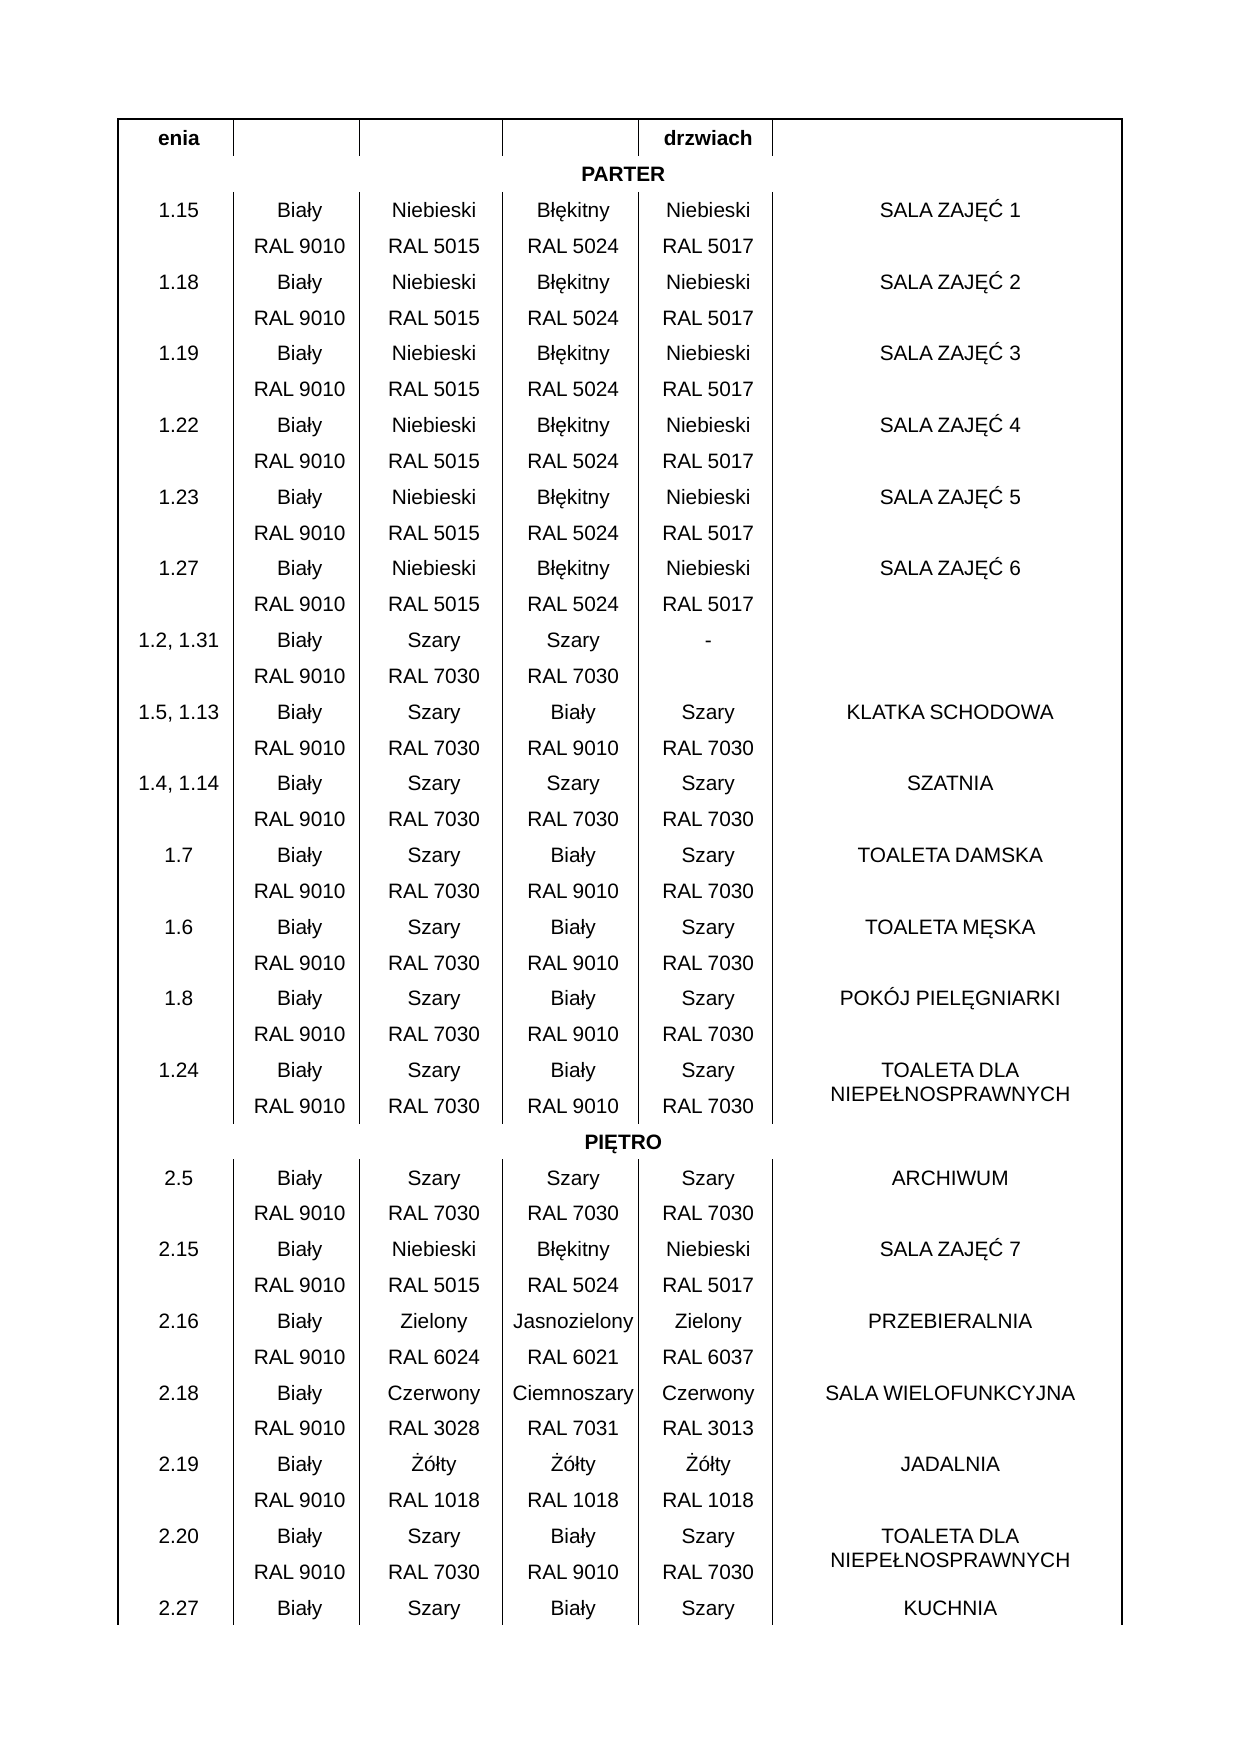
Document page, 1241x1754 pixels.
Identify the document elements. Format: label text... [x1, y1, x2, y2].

table_cell Szary RAL 7030 [360, 622, 502, 693]
table_cell Szary RAL 7030 [360, 1159, 502, 1231]
table_cell Biały RAL 9010 [234, 694, 359, 765]
table_cell PIĘTRO [119, 1124, 1121, 1159]
table_cell Szary RAL 7030 [639, 765, 772, 837]
table_cell Biały RAL 9010 [234, 1374, 359, 1446]
table_cell Niebieski RAL 5017 [639, 335, 772, 407]
table_cell Szary RAL 7030 [503, 765, 638, 837]
table_cell SALA ZAJĘĆ 1 [773, 192, 1121, 263]
table_cell [773, 622, 1121, 693]
table_cell 1.23 [119, 479, 233, 550]
table_cell Szary [360, 1589, 502, 1625]
table_cell Biały RAL 9010 [503, 980, 638, 1052]
table_cell Niebieski RAL 5017 [639, 192, 772, 263]
table_header [234, 120, 359, 156]
table_cell 1.5, 1.13 [119, 694, 233, 765]
table_cell 2.15 [119, 1231, 233, 1303]
table_cell Biały RAL 9010 [234, 1303, 359, 1374]
table_header drzwiach [639, 120, 772, 156]
table_cell Szary RAL 7030 [639, 980, 772, 1052]
table_cell ARCHIWUM [773, 1159, 1121, 1231]
table_cell TOALETA MĘSKA [773, 909, 1121, 980]
table_cell Błękitny RAL 5024 [503, 479, 638, 550]
table_cell Biały RAL 9010 [234, 1518, 359, 1589]
table_cell Czerwony RAL 3013 [639, 1374, 772, 1446]
table_cell Biały RAL 9010 [234, 479, 359, 550]
table_cell Biały RAL 9010 [234, 1159, 359, 1231]
table_cell Żółty RAL 1018 [360, 1446, 502, 1518]
table_cell Niebieski RAL 5017 [639, 550, 772, 622]
table_cell 1.4, 1.14 [119, 765, 233, 837]
table_cell Szary RAL 7030 [360, 765, 502, 837]
table_cell Szary RAL 7030 [360, 909, 502, 980]
table_cell Szary RAL 7030 [360, 837, 502, 908]
table_cell Szary RAL 7030 [360, 694, 502, 765]
table_cell Szary RAL 7030 [639, 837, 772, 908]
table_cell Biały RAL 9010 [234, 264, 359, 335]
table_cell KLATKA SCHODOWA [773, 694, 1121, 765]
table_cell Niebieski RAL 5015 [360, 479, 502, 550]
table_cell Szary RAL 7030 [639, 1518, 772, 1589]
table_cell Szary RAL 7030 [639, 1052, 772, 1123]
table_cell 1.6 [119, 909, 233, 980]
table_cell SALA ZAJĘĆ 5 [773, 479, 1121, 550]
table_cell PRZEBIERALNIA [773, 1303, 1121, 1374]
table_cell Biały [234, 1589, 359, 1625]
table_cell PARTER [119, 156, 1121, 192]
table_cell Biały RAL 9010 [234, 407, 359, 478]
table_cell SALA ZAJĘĆ 6 [773, 550, 1121, 622]
table_cell 2.20 [119, 1518, 233, 1589]
table_cell POKÓJ PIELĘGNIARKI [773, 980, 1121, 1052]
table_cell TOALETA DLA NIEPEŁNOSPRAWNYCH [773, 1518, 1121, 1589]
table_cell Zielony RAL 6024 [360, 1303, 502, 1374]
table_cell KUCHNIA [773, 1589, 1121, 1625]
table_cell Biały RAL 9010 [503, 837, 638, 908]
table_cell Biały RAL 9010 [234, 550, 359, 622]
table_cell Biały [503, 1589, 638, 1625]
table_cell Błękitny RAL 5024 [503, 550, 638, 622]
table_cell SALA ZAJĘĆ 3 [773, 335, 1121, 407]
table_cell Szary RAL 7030 [360, 1518, 502, 1589]
table_cell Niebieski RAL 5015 [360, 407, 502, 478]
table_cell Szary RAL 7030 [503, 622, 638, 693]
table_cell JADALNIA [773, 1446, 1121, 1518]
table_cell Niebieski RAL 5017 [639, 1231, 772, 1303]
table_cell Niebieski RAL 5017 [639, 264, 772, 335]
table_cell Szary [639, 1589, 772, 1625]
table_cell TOALETA DAMSKA [773, 837, 1121, 908]
table_cell Niebieski RAL 5015 [360, 1231, 502, 1303]
table_cell 2.19 [119, 1446, 233, 1518]
table_cell Szary RAL 7030 [639, 694, 772, 765]
table_cell 1.7 [119, 837, 233, 908]
table_cell Biały RAL 9010 [503, 1052, 638, 1123]
table_cell Biały RAL 9010 [234, 1052, 359, 1123]
table_cell 1.27 [119, 550, 233, 622]
table_cell Biały RAL 9010 [234, 1231, 359, 1303]
table_cell Biały RAL 9010 [234, 622, 359, 693]
table_cell Szary RAL 7030 [360, 980, 502, 1052]
table_cell Błękitny RAL 5024 [503, 1231, 638, 1303]
table_cell 2.5 [119, 1159, 233, 1231]
table_cell Zielony RAL 6037 [639, 1303, 772, 1374]
table_cell Biały RAL 9010 [503, 694, 638, 765]
table_cell Niebieski RAL 5017 [639, 407, 772, 478]
table_cell SALA ZAJĘĆ 7 [773, 1231, 1121, 1303]
table_cell Szary RAL 7030 [503, 1159, 638, 1231]
table_cell Szary RAL 7030 [639, 909, 772, 980]
table_cell Biały RAL 9010 [234, 837, 359, 908]
table_cell 2.18 [119, 1374, 233, 1446]
table_cell Żółty RAL 1018 [639, 1446, 772, 1518]
table_cell Biały RAL 9010 [234, 192, 359, 263]
table_cell Niebieski RAL 5015 [360, 192, 502, 263]
table_cell Niebieski RAL 5015 [360, 550, 502, 622]
table_cell Błękitny RAL 5024 [503, 407, 638, 478]
table_cell Biały RAL 9010 [234, 909, 359, 980]
table_cell SALA WIELOFUNKCYJNA [773, 1374, 1121, 1446]
table_cell Błękitny RAL 5024 [503, 192, 638, 263]
table_cell Niebieski RAL 5015 [360, 264, 502, 335]
table_header enia [119, 120, 233, 156]
table_cell 1.15 [119, 192, 233, 263]
table_cell TOALETA DLA NIEPEŁNOSPRAWNYCH [773, 1052, 1121, 1123]
table_cell SALA ZAJĘĆ 2 [773, 264, 1121, 335]
table_cell Żółty RAL 1018 [503, 1446, 638, 1518]
table_cell Biały RAL 9010 [234, 980, 359, 1052]
table_cell 1.8 [119, 980, 233, 1052]
table_header [360, 120, 502, 156]
table_cell - [639, 622, 772, 693]
table_cell Jasnozielony RAL 6021 [503, 1303, 638, 1374]
table_cell 1.18 [119, 264, 233, 335]
table_cell Szary RAL 7030 [360, 1052, 502, 1123]
table_cell Biały RAL 9010 [234, 765, 359, 837]
table_cell 1.22 [119, 407, 233, 478]
table_cell Biały RAL 9010 [503, 909, 638, 980]
table_cell SALA ZAJĘĆ 4 [773, 407, 1121, 478]
table_cell Czerwony RAL 3028 [360, 1374, 502, 1446]
table_header [503, 120, 638, 156]
table_cell 1.24 [119, 1052, 233, 1123]
table_cell Niebieski RAL 5017 [639, 479, 772, 550]
table_cell Niebieski RAL 5015 [360, 335, 502, 407]
table_header [773, 120, 1121, 156]
table_cell Błękitny RAL 5024 [503, 335, 638, 407]
table_cell 1.19 [119, 335, 233, 407]
table_cell Biały RAL 9010 [503, 1518, 638, 1589]
table_cell 2.27 [119, 1589, 233, 1625]
table_cell SZATNIA [773, 765, 1121, 837]
table_cell Biały RAL 9010 [234, 335, 359, 407]
table_cell Biały RAL 9010 [234, 1446, 359, 1518]
table_cell Ciemnoszary RAL 7031 [503, 1374, 638, 1446]
table_cell Szary RAL 7030 [639, 1159, 772, 1231]
table_cell 1.2, 1.31 [119, 622, 233, 693]
table_cell Błękitny RAL 5024 [503, 264, 638, 335]
table_cell 2.16 [119, 1303, 233, 1374]
